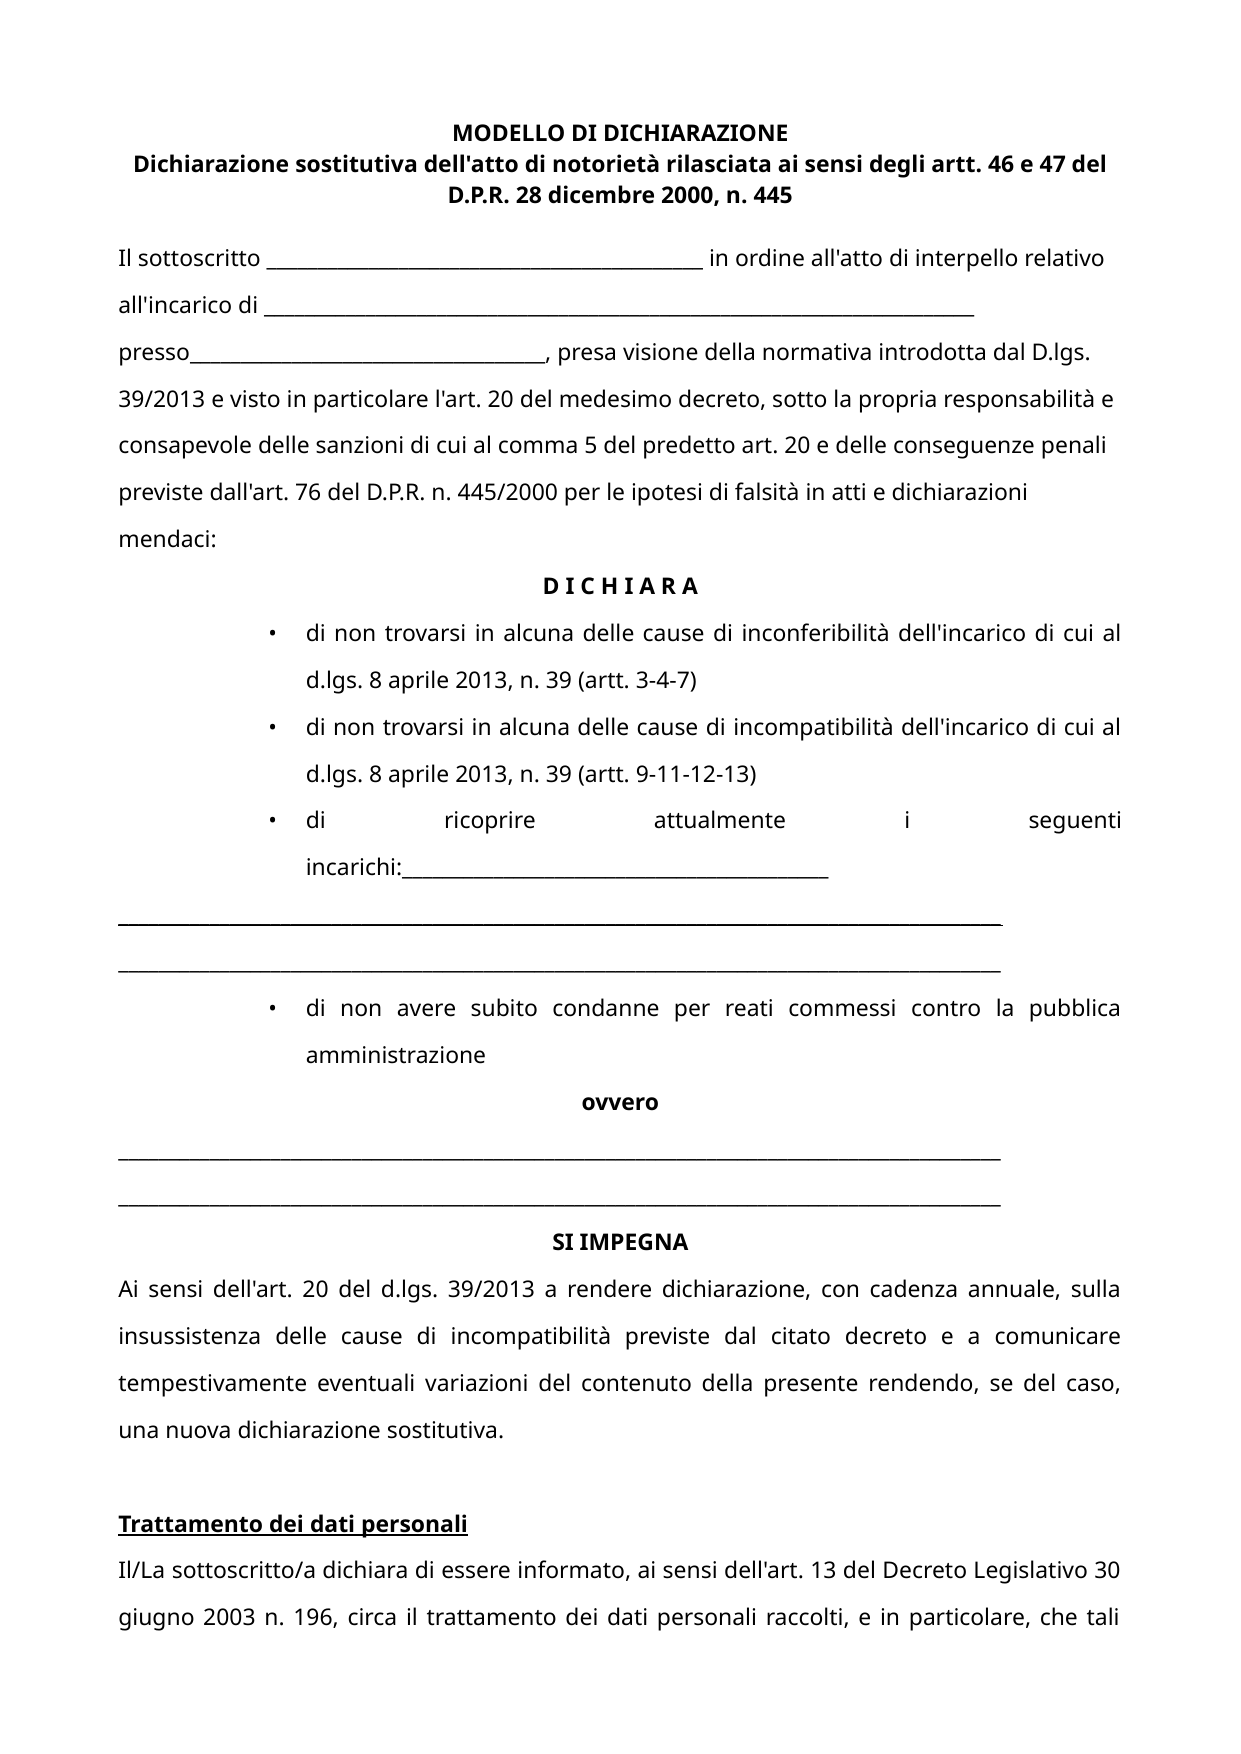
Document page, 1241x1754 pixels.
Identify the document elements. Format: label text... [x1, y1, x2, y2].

text Il/La sottoscritto/a dichiara di essere informato, ai sensi dell'art. 13 del Decreto Legislativo 30 giugno 2003 n. 196, circa il trattamento dei dati personali raccolti, e in particolare, che tali [118, 1554, 1122, 1632]
text MODELLO DI DICHIARAZIONE [118, 117, 1122, 148]
text _______________________________________________________________________________________ [118, 1179, 1122, 1211]
text Dichiarazione sostitutiva dell'atto di notorietà rilasciata ai sensi degli artt. 46 e 47 del D.P.R. 28 dicembre 2000, n. 445 [118, 148, 1122, 211]
text Ai sensi dell'art. 20 del d.lgs. 39/2013 a rendere dichiarazione, con cadenza annuale, sulla insussistenza delle cause di incompatibilità previste dal citato decreto e a comunicare tempestivamente eventuali variazioni del contenuto della presente rendendo, se del caso, una nuova dichiarazione sostitutiva. [118, 1273, 1122, 1445]
text ovvero [118, 1086, 1122, 1117]
text Il sottoscritto ___________________________________________ in ordine all'atto di interpello relativo all'incarico di ______________________________________________________________________ presso___________________________________, presa visione della normativa introdotta dal D.lgs. 39/2013 e visto in particolare l'art. 20 del medesimo decreto, sotto la propria responsabilità e consapevole delle sanzioni di cui al comma 5 del predetto art. 20 e delle conseguenze penali previste dall'art. 76 del D.P.R. n. 445/2000 per le ipotesi di falsità in atti e dichiarazioni mendaci: [118, 242, 1122, 554]
list di ricoprire attualmente i seguenti incarichi:__________________________________________ [268, 804, 1122, 882]
text D I C H I A R A [118, 570, 1122, 601]
text _______________________________________________________________________________________ [118, 945, 1122, 976]
list di non trovarsi in alcuna delle cause di inconferibilità dell'incarico di cui al d.lgs. 8 aprile 2013, n. 39 (artt. 3-4-7) [268, 617, 1122, 695]
text SI IMPEGNA [118, 1226, 1122, 1257]
list di non avere subito condanne per reati commessi contro la pubblica amministrazione [268, 992, 1122, 1070]
text _______________________________________________________________________________________ [118, 898, 1122, 929]
text _______________________________________________________________________________________ [118, 1132, 1122, 1164]
text Trattamento dei dati personali [118, 1507, 1122, 1539]
list di non trovarsi in alcuna delle cause di incompatibilità dell'incarico di cui al d.lgs. 8 aprile 2013, n. 39 (artt. 9-11-12-13) [268, 711, 1122, 789]
